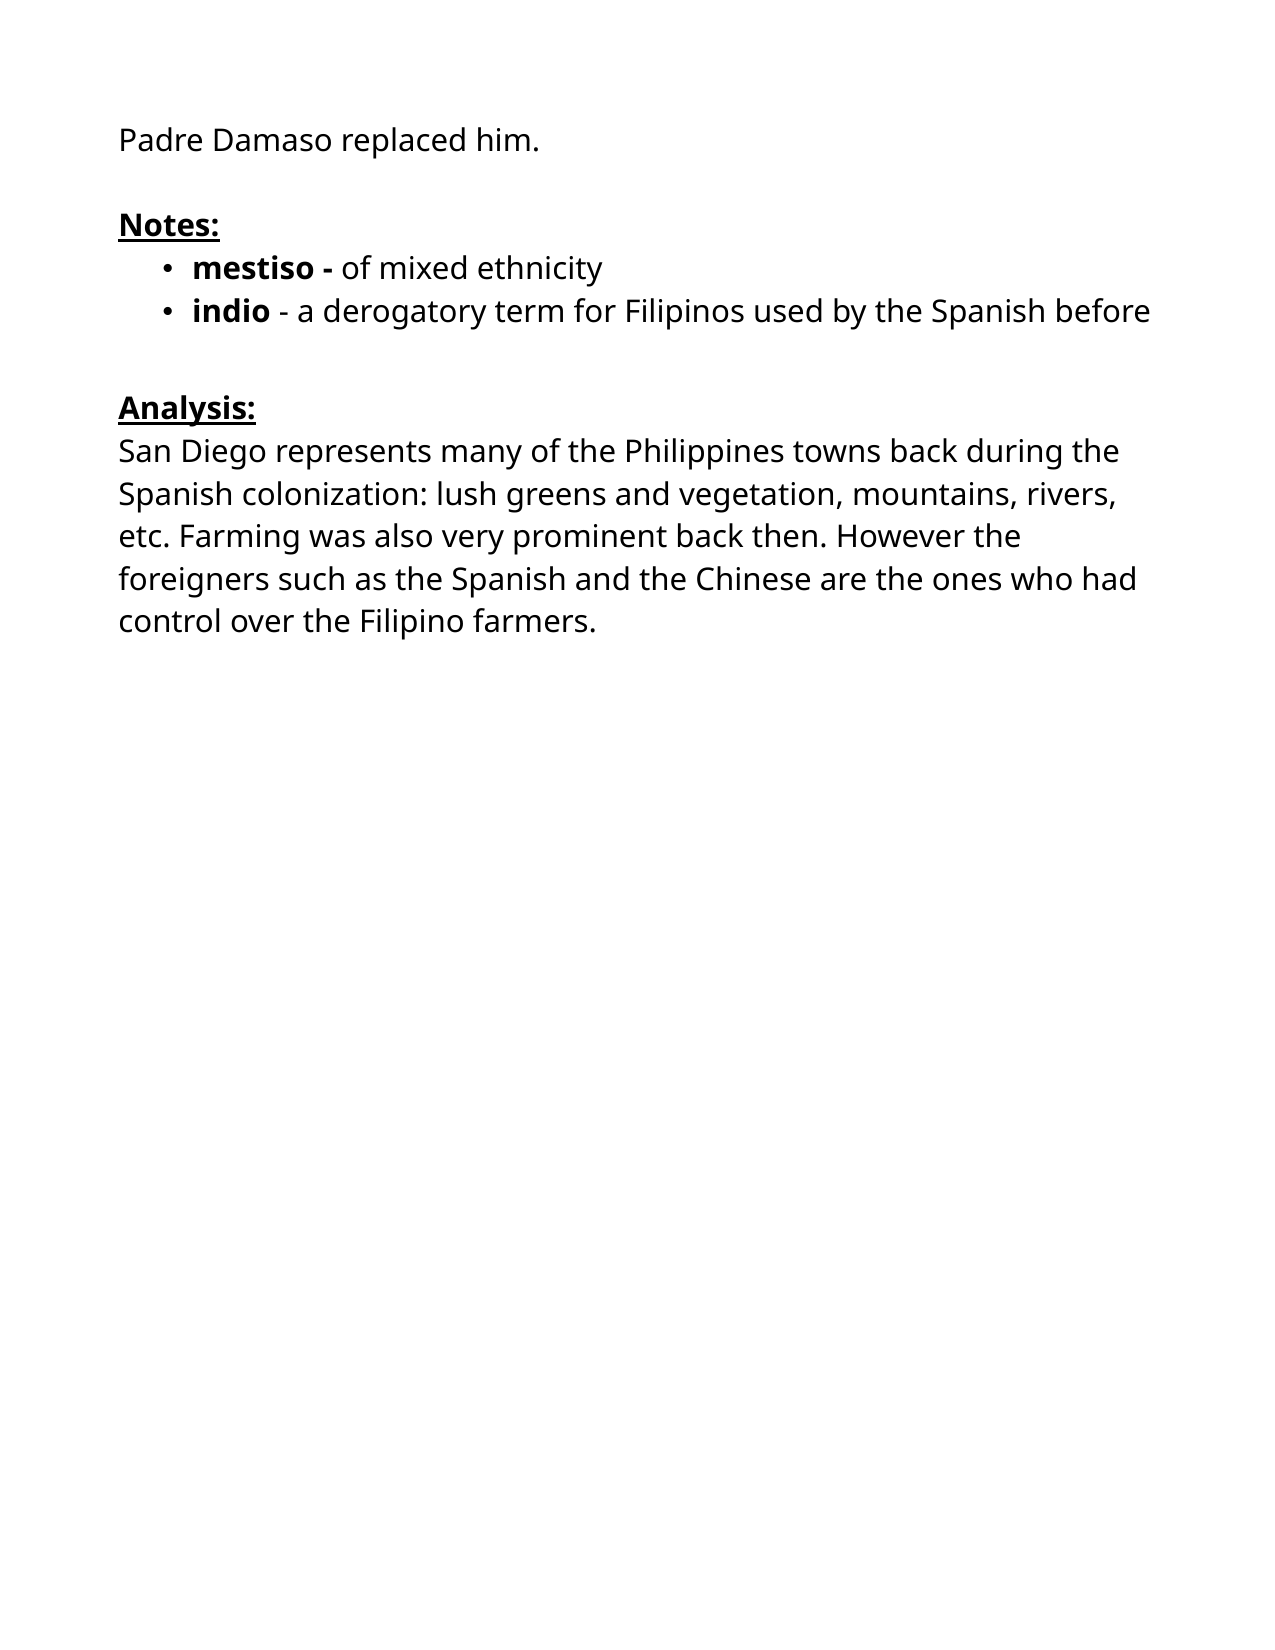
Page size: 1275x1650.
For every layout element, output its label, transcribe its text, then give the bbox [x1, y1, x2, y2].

text Analysis: San Diego represents many of the Philippines towns back during the Spanish colonization: lush greens and vegetation, mountains, rivers, etc. Farming was also very prominent back then. However the foreigners such as the Spanish and the Chinese are the ones who had control over the Filipino farmers. [118, 344, 1157, 642]
text Padre Damaso replaced him. Notes: [118, 118, 1157, 246]
list mestiso - of mixed ethnicity [162, 246, 1157, 288]
list indio - a derogatory term for Filipinos used by the Spanish before [162, 288, 1157, 331]
